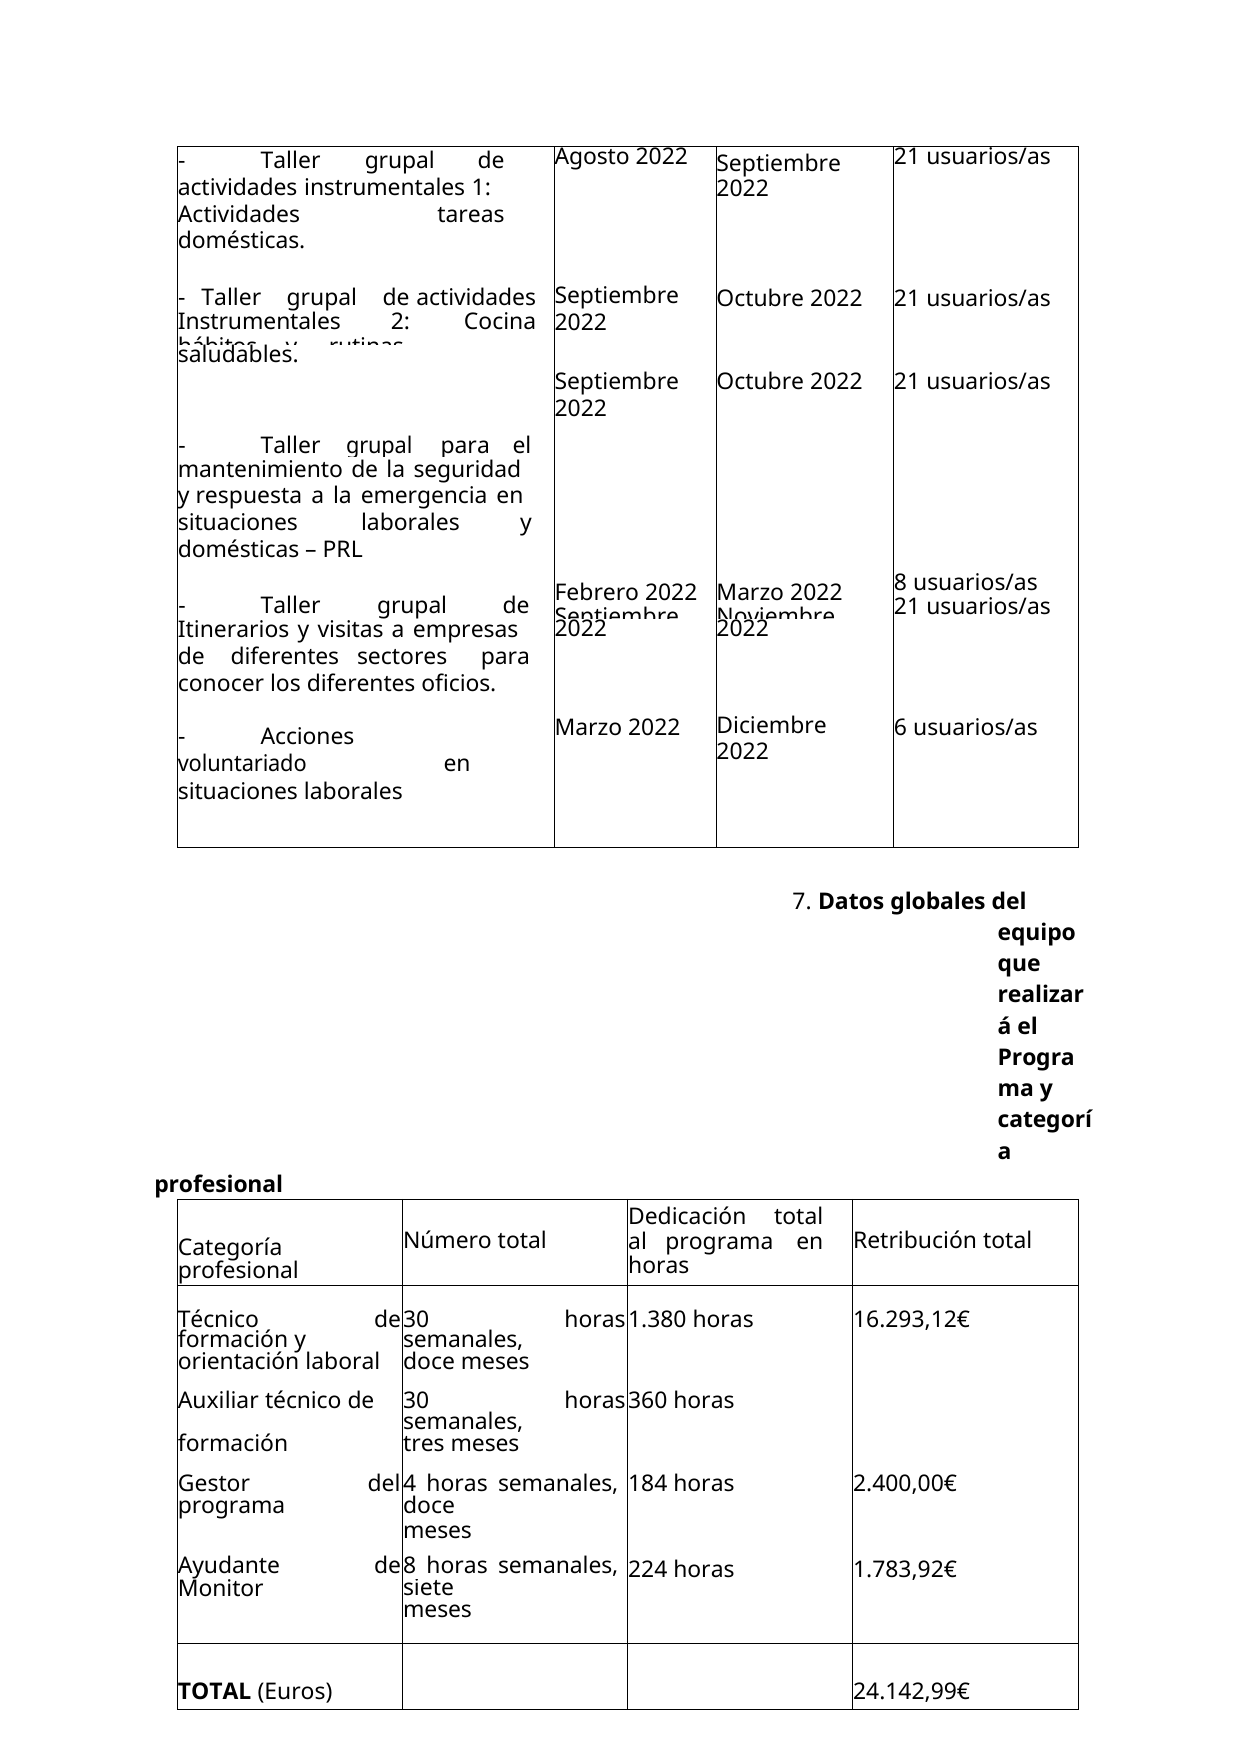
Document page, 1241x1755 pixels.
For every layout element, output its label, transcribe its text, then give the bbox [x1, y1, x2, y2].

table_cell [555, 644, 716, 671]
table_cell y respuesta a la emergencia en [178, 484, 554, 510]
table_cell [178, 1414, 402, 1433]
table_cell 30 horas [403, 1383, 627, 1414]
table_cell 6 usuarios/as [894, 705, 1078, 847]
table_header 21 usuarios/as [894, 147, 1078, 202]
list Datos globales del equipo que realizará el Programa y categoría [792, 884, 1093, 1166]
table_cell doce [403, 1496, 627, 1518]
table_cell TOTAL (Euros) [178, 1644, 402, 1709]
table_cell [628, 1352, 852, 1383]
table_cell [555, 426, 716, 457]
table_cell meses [403, 1518, 627, 1550]
table_cell [555, 671, 716, 705]
table_cell [717, 345, 893, 369]
table_cell [717, 484, 893, 510]
text profesional [154, 1168, 1093, 1199]
table_cell Septiembre [555, 369, 716, 396]
table_cell [178, 369, 554, 396]
table_cell [717, 202, 893, 228]
table_cell 1.380 horas [628, 1286, 852, 1332]
table_cell meses [403, 1599, 627, 1642]
table_cell 2022 [717, 619, 893, 644]
table_cell conocer los diferentes oficios. [178, 671, 554, 705]
table_cell Septiembre 2022 [555, 266, 716, 345]
table_cell [853, 1352, 1078, 1383]
table_cell [894, 671, 1078, 705]
table_cell mantenimiento de la seguridad [178, 457, 554, 483]
table_cell [628, 1433, 852, 1465]
table_cell [853, 1433, 1078, 1465]
table_header Número total [403, 1200, 627, 1285]
table_cell [555, 229, 716, 266]
table_cell [555, 510, 716, 537]
table_cell doce meses [403, 1352, 627, 1383]
table_cell - Taller grupal de [178, 568, 554, 619]
table_cell de diferentes sectores para [178, 644, 554, 671]
table_cell [178, 396, 554, 426]
table_cell [894, 202, 1078, 228]
table_cell 360 horas [628, 1383, 852, 1414]
table_cell [717, 537, 893, 568]
table_cell 30 horas [403, 1286, 627, 1332]
table_cell [853, 1518, 1078, 1550]
table_cell formación y [178, 1332, 402, 1352]
table_cell programa [178, 1496, 402, 1518]
table_header Septiembre 2022 [717, 147, 893, 202]
table_cell [894, 619, 1078, 644]
table_cell - Acciones voluntariado en [178, 705, 554, 778]
table_header Categoría profesional [178, 1200, 402, 1285]
table_cell 2022 [555, 619, 716, 644]
table_cell Itinerarios y visitas a empresas [178, 619, 554, 644]
table_cell Diciembre 2022 [717, 705, 893, 847]
table_cell orientación laboral [178, 1352, 402, 1383]
table_cell [894, 426, 1078, 457]
table_cell [717, 671, 893, 705]
table_cell 3.665,95€ [853, 1383, 1078, 1414]
table_header - Taller grupal de actividades instrumentales 1: [178, 147, 554, 202]
table_cell [555, 484, 716, 510]
table_cell [894, 484, 1078, 510]
table_cell 4 horas semanales, [403, 1465, 627, 1496]
table_cell [628, 1332, 852, 1352]
table_cell situaciones laborales [178, 778, 554, 847]
table_cell [717, 229, 893, 266]
table_cell 2022 [555, 396, 716, 426]
table_cell Ayudante de [178, 1550, 402, 1579]
table_cell [717, 644, 893, 671]
table_cell formación [178, 1433, 402, 1465]
table_cell [717, 396, 893, 426]
table_cell [555, 537, 716, 568]
table_cell 21 usuarios/as [894, 369, 1078, 396]
table_header Retribución total [853, 1200, 1078, 1285]
table_cell [628, 1518, 852, 1550]
table_cell 224 horas [628, 1550, 852, 1642]
table_cell [894, 537, 1078, 568]
table_cell siete [403, 1579, 627, 1599]
table_cell Auxiliar técnico de [178, 1383, 402, 1414]
table_cell [555, 457, 716, 483]
table_cell [894, 457, 1078, 483]
table_cell Febrero 2022 Septiembre [555, 568, 716, 619]
table_cell [894, 510, 1078, 537]
table_cell saludables. [178, 345, 554, 369]
table_cell [178, 1518, 402, 1550]
table_cell [628, 1496, 852, 1518]
table_cell [628, 1414, 852, 1433]
table_cell [853, 1414, 1078, 1433]
table_cell Monitor [178, 1579, 402, 1642]
table_cell Marzo 2022 [555, 705, 716, 847]
table_cell [717, 457, 893, 483]
table_cell [853, 1496, 1078, 1518]
table_cell [628, 1644, 852, 1709]
table_cell tres meses [403, 1433, 627, 1465]
table_header Dedicación total al programa en horas [628, 1200, 852, 1285]
table_cell [894, 229, 1078, 266]
table_cell [555, 345, 716, 369]
table_cell 24.142,99€ [853, 1644, 1078, 1709]
table_cell 8 usuarios/as 21 usuarios/as [894, 568, 1078, 619]
table_cell - Taller grupal de actividades Instrumentales 2: Cocina hábitos y rutinas [178, 266, 554, 345]
table_cell situaciones laborales y [178, 510, 554, 537]
table_cell [555, 202, 716, 228]
table_cell Marzo 2022 Noviembre [717, 568, 893, 619]
table_cell [894, 345, 1078, 369]
table_cell domésticas. [178, 229, 554, 266]
table_cell [894, 396, 1078, 426]
table_cell Octubre 2022 [717, 369, 893, 396]
table_cell 21 usuarios/as [894, 266, 1078, 345]
table_cell Actividades tareas [178, 202, 554, 228]
table_cell 2.400,00€ [853, 1465, 1078, 1496]
table_cell [717, 426, 893, 457]
table_cell Gestor del [178, 1465, 402, 1496]
table_cell [894, 644, 1078, 671]
table_cell [717, 510, 893, 537]
table_cell - Taller grupal para el [178, 426, 554, 457]
table_cell 8 horas semanales, [403, 1550, 627, 1579]
table_cell [403, 1644, 627, 1709]
table_cell semanales, [403, 1414, 627, 1433]
table_cell 184 horas [628, 1465, 852, 1496]
table_cell Técnico de [178, 1286, 402, 1332]
table_cell 16.293,12€ [853, 1286, 1078, 1332]
table_cell semanales, [403, 1332, 627, 1352]
table_header Agosto 2022 [555, 147, 716, 202]
table_cell 1.783,92€ [853, 1550, 1078, 1642]
table_cell [853, 1332, 1078, 1352]
table_cell Octubre 2022 [717, 266, 893, 345]
table_cell domésticas – PRL [178, 537, 554, 568]
